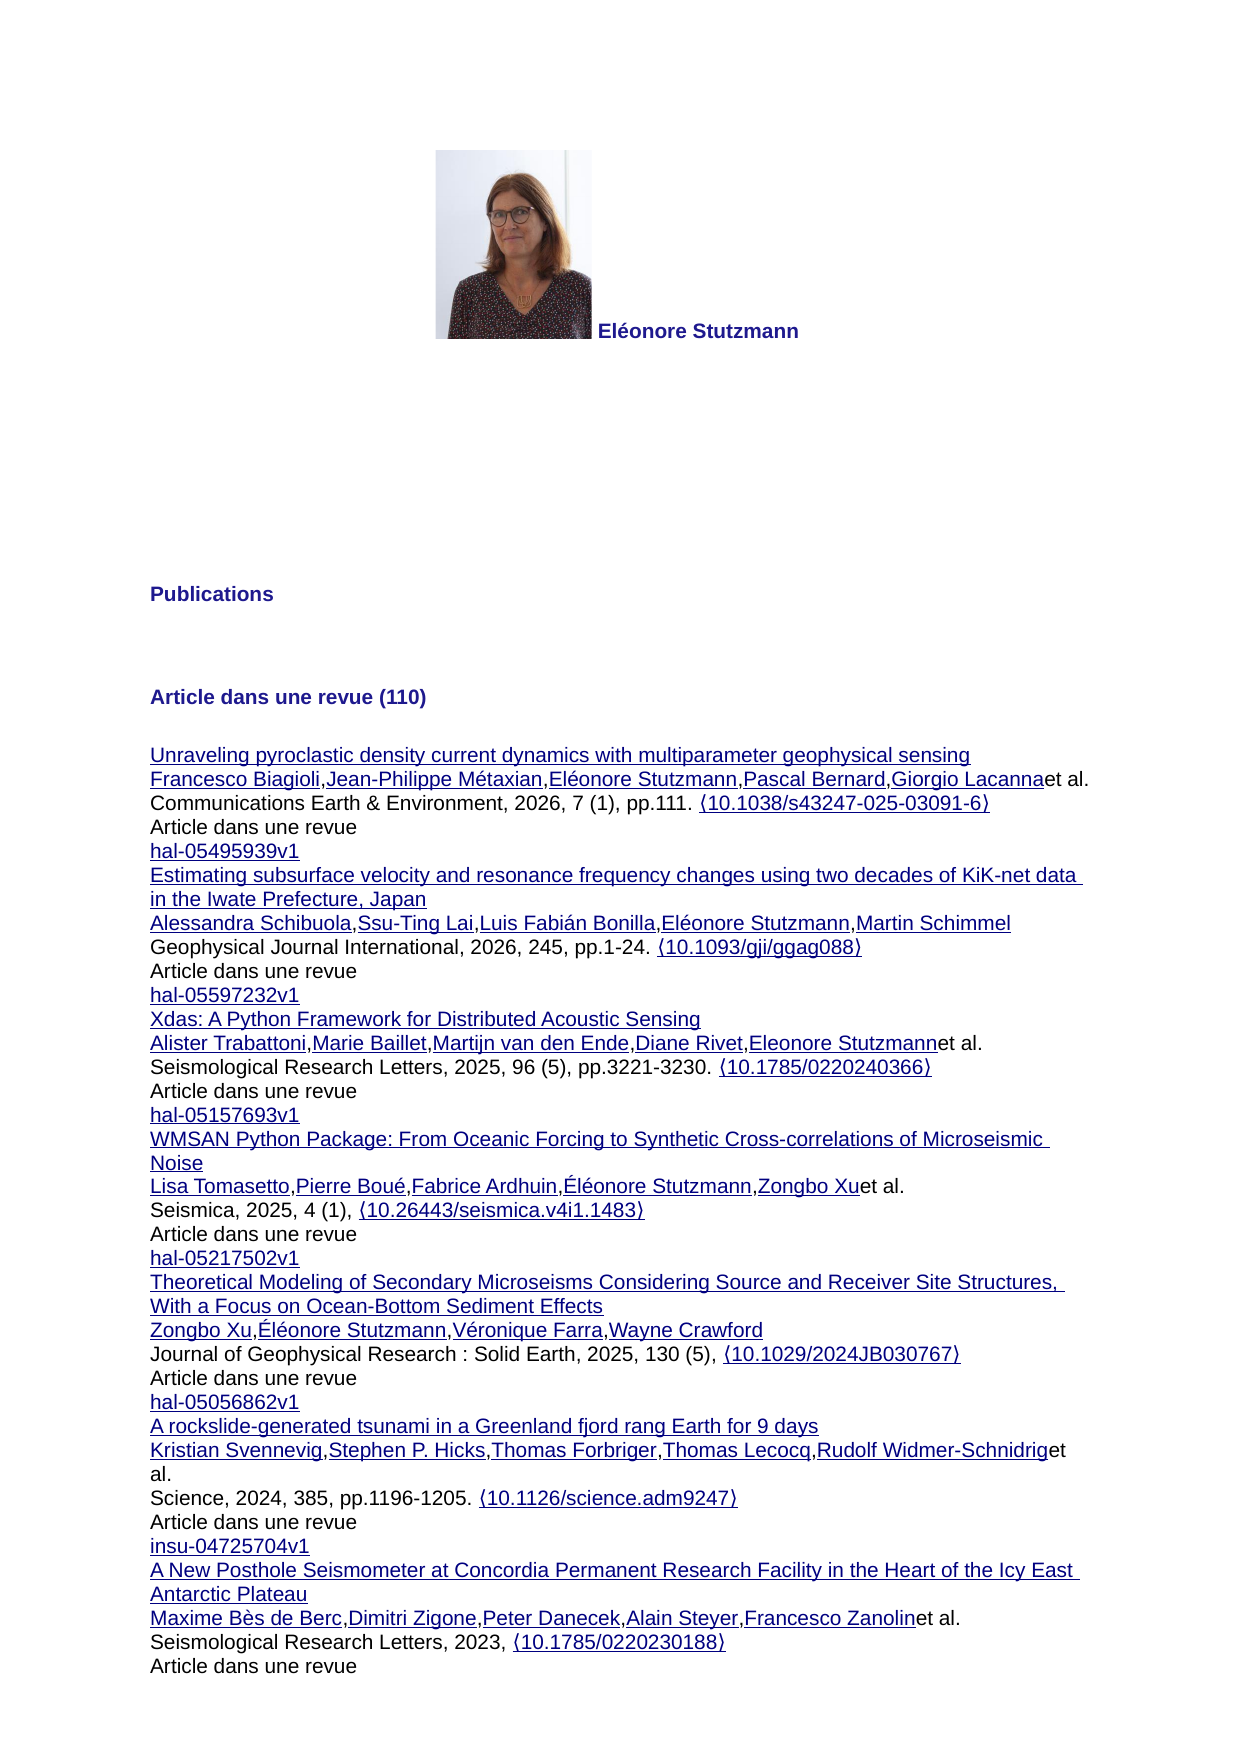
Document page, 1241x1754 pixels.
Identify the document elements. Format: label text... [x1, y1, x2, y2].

table_cell Xdas: A Python Framework for Distributed Acoustic Sensing Alister Trabattoni,Marie Baillet,Martijn van den Ende,Diane Rivet,Eleonore Stutzmannet al. Seismological Research Letters, 2025, 96 (5), pp.3221-3230. ⟨10.1785/0220240366⟩ Article dans une revue hal-05157693v1 [150, 1007, 1090, 1126]
subtitle Publications [150, 582, 1090, 606]
table_cell A rockslide-generated tsunami in a Greenland fjord rang Earth for 9 days Kristian Svennevig,Stephen P. Hicks,Thomas Forbriger,Thomas Lecocq,Rudolf Widmer-Schnidriget al. Science, 2024, 385, pp.1196-1205. ⟨10.1126/science.adm9247⟩ Article dans une revue insu-04725704v1 [150, 1414, 1090, 1558]
subtitle Eléonore Stutzmann [150, 150, 1090, 343]
subtitle Article dans une revue (110) [150, 685, 1090, 709]
table_cell WMSAN Python Package: From Oceanic Forcing to Synthetic Cross-correlations of Microseismic Noise Lisa Tomasetto,Pierre Boué,Fabrice Ardhuin,Éléonore Stutzmann,Zongbo Xuet al. Seismica, 2025, 4 (1), ⟨10.26443/seismica.v4i1.1483⟩ Article dans une revue hal-05217502v1 [150, 1126, 1090, 1270]
picture [435, 150, 592, 339]
table_cell Estimating subsurface velocity and resonance frequency changes using two decades of KiK-net data in the Iwate Prefecture, Japan Alessandra Schibuola,Ssu-Ting Lai,Luis Fabián Bonilla,Eléonore Stutzmann,Martin Schimmel Geophysical Journal International, 2026, 245, pp.1-24. ⟨10.1093/gji/ggag088⟩ Article dans une revue hal-05597232v1 [150, 863, 1090, 1007]
table_cell Theoretical Modeling of Secondary Microseisms Considering Source and Receiver Site Structures, With a Focus on Ocean‐Bottom Sediment Effects Zongbo Xu,Éléonore Stutzmann,Véronique Farra,Wayne Crawford Journal of Geophysical Research : Solid Earth, 2025, 130 (5), ⟨10.1029/2024JB030767⟩ Article dans une revue hal-05056862v1 [150, 1270, 1090, 1414]
table_header Unraveling pyroclastic density current dynamics with multiparameter geophysical sensing Francesco Biagioli,Jean-Philippe Métaxian,Eléonore Stutzmann,Pascal Bernard,Giorgio Lacannaet al. Communications Earth & Environment, 2026, 7 (1), pp.111. ⟨10.1038/s43247-025-03091-6⟩ Article dans une revue hal-05495939v1 [150, 743, 1090, 863]
table_cell A New Posthole Seismometer at Concordia Permanent Research Facility in the Heart of the Icy East Antarctic Plateau Maxime Bès de Berc,Dimitri Zigone,Peter Danecek,Alain Steyer,Francesco Zanolinet al. Seismological Research Letters, 2023, ⟨10.1785/0220230188⟩ Article dans une revue [150, 1558, 1090, 1677]
